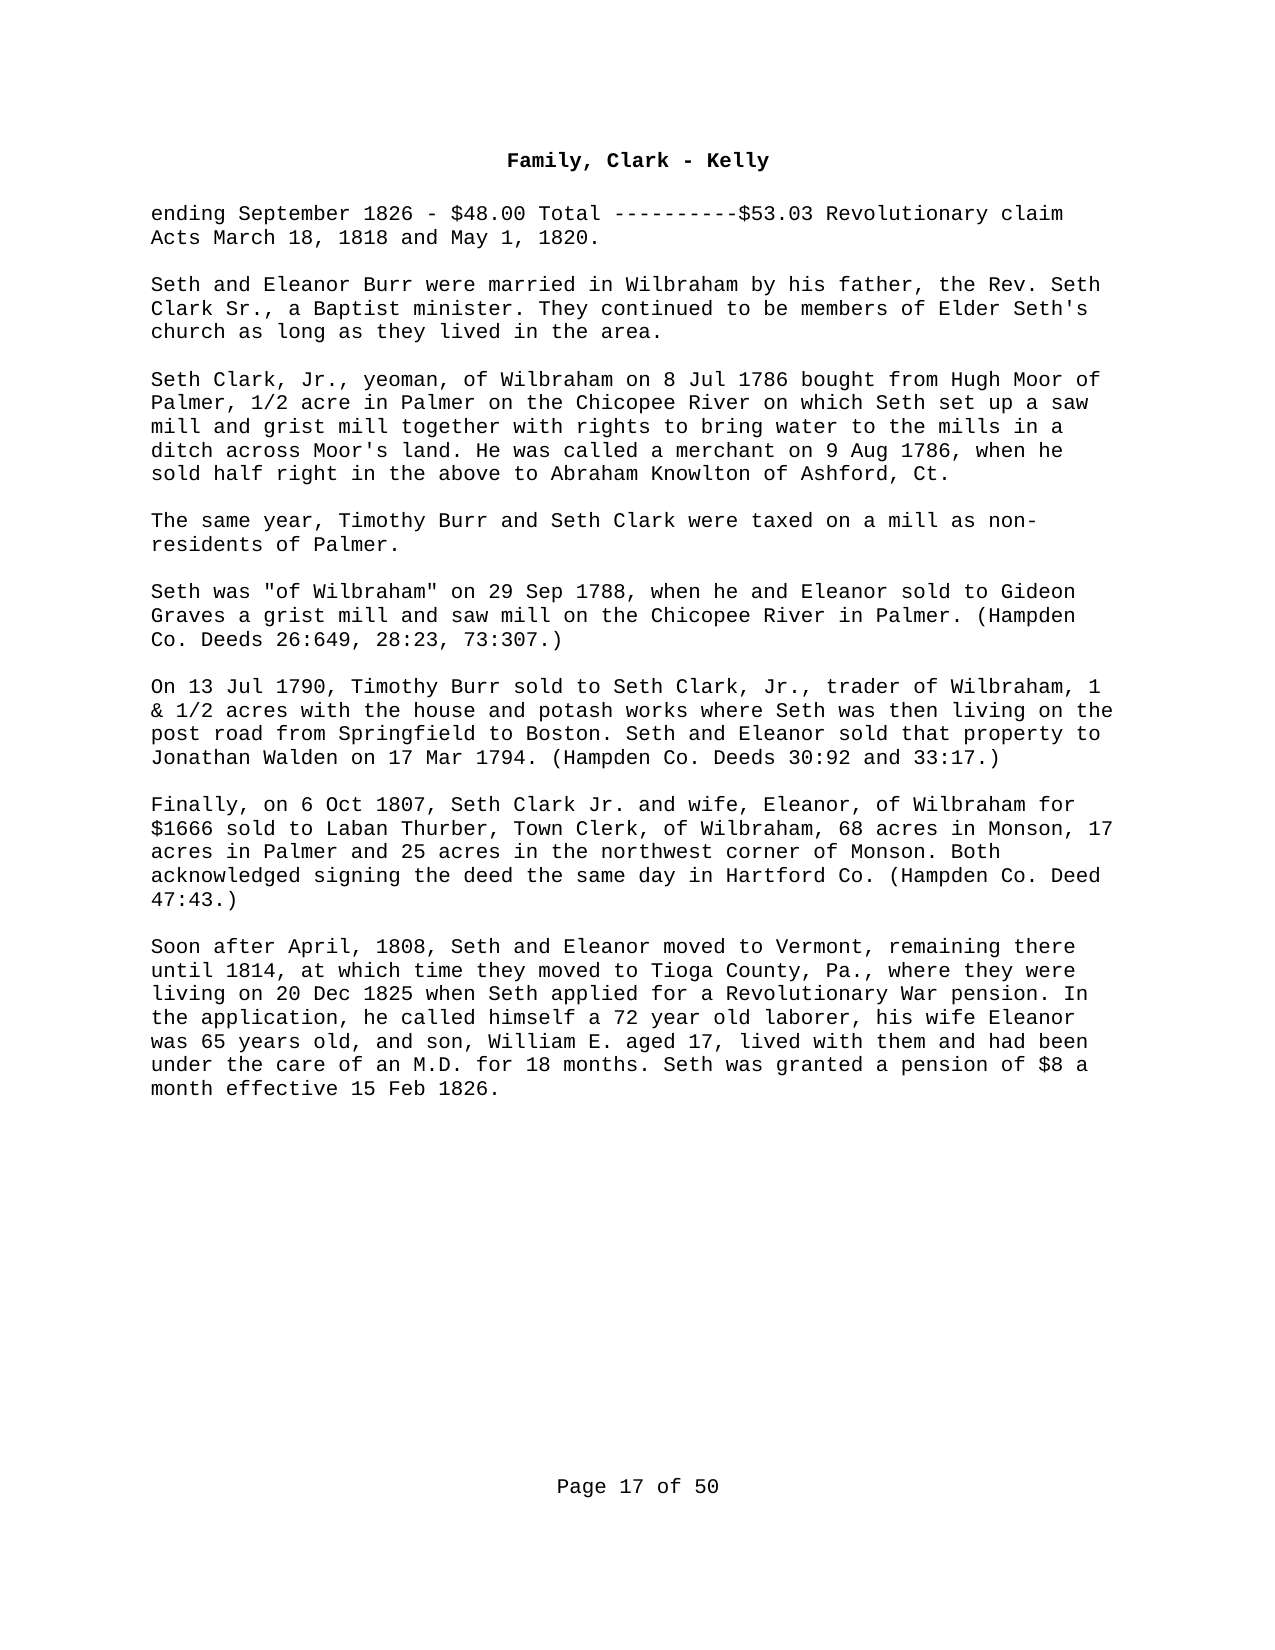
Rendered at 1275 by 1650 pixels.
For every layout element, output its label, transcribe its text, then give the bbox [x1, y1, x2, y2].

text Soon after April, 1808, Seth and Eleanor moved to Vermont, remaining there until 1814, at which time they moved to Tioga County, Pa., where they were living on 20 Dec 1825 when Seth applied for a Revolutionary War pension. In the application, he called himself a 72 year old laborer, his wife Eleanor was 65 years old, and son, William E. aged 17, lived with them and had been under the care of an M.D. for 18 months. Seth was granted a pension of $8 a month effective 15 Feb 1826. [151, 936, 1125, 1102]
text The same year, Timothy Burr and Seth Clark were taxed on a mill as non-residents of Palmer. [151, 511, 1125, 558]
text Finally, on 6 Oct 1807, Seth Clark Jr. and wife, Eleanor, of Wilbraham for $1666 sold to Laban Thurber, Town Clerk, of Wilbraham, 68 acres in Monson, 17 acres in Palmer and 25 acres in the northwest corner of Monson. Both acknowledged signing the deed the same day in Hartford Co. (Hampden Co. Deed 47:43.) [151, 794, 1125, 912]
text On 13 Jul 1790, Timothy Burr sold to Seth Clark, Jr., trader of Wilbraham, 1 & 1/2 acres with the house and potash works where Seth was then living on the post road from Springfield to Boston. Seth and Eleanor sold that property to Jonathan Walden on 17 Mar 1794. (Hampden Co. Deeds 30:92 and 33:17.) [151, 676, 1125, 771]
text Seth was "of Wilbraham" on 29 Sep 1788, when he and Eleanor sold to Gideon Graves a grist mill and saw mill on the Chicopee River in Palmer. (Hampden Co. Deeds 26:649, 28:23, 73:307.) [151, 581, 1125, 652]
text ending September 1826 - $48.00 Total ----------$53.03 Revolutionary claim Acts March 18, 1818 and May 1, 1820. [151, 203, 1125, 250]
text Seth Clark, Jr., yeoman, of Wilbraham on 8 Jul 1786 bought from Hugh Moor of Palmer, 1/2 acre in Palmer on the Chicopee River on which Seth set up a saw mill and grist mill together with rights to bring water to the mills in a ditch across Moor's land. He was called a merchant on 9 Aug 1786, when he sold half right in the above to Abraham Knowlton of Ashford, Ct. [151, 369, 1125, 487]
text Seth and Eleanor Burr were married in Wilbraham by his father, the Rev. Seth Clark Sr., a Baptist minister. They continued to be members of Elder Seth's church as long as they lived in the area. [151, 274, 1125, 345]
